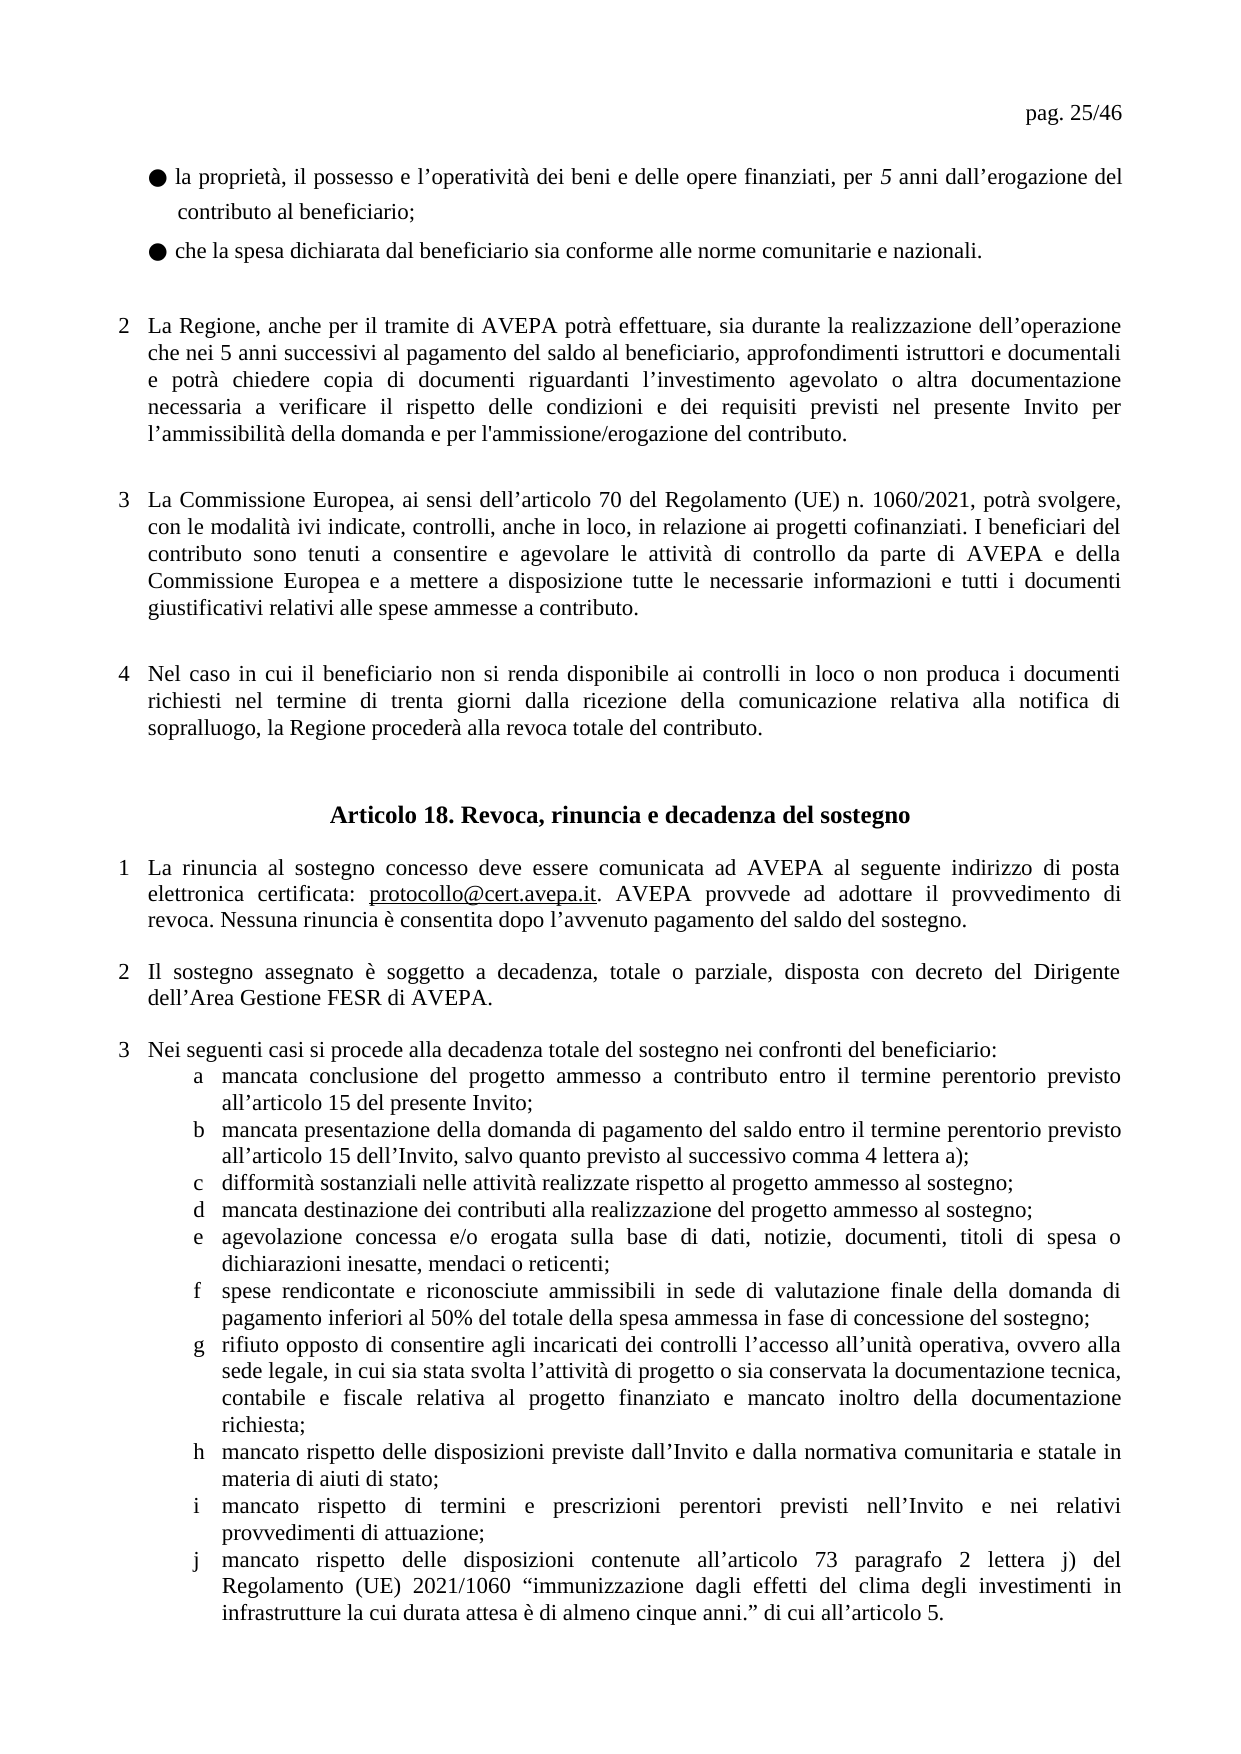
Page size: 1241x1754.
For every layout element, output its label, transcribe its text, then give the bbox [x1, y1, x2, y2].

list mancato rispetto delle disposizioni contenute all’articolo 73 paragrafo 2 lettera j) del Regolamento (UE) 2021/1060 “immunizzazione dagli effetti del clima degli investimenti in infrastrutture la cui durata attesa è di almeno cinque anni.” di cui all’articolo 5. [193, 1546, 1123, 1626]
list mancato rispetto di termini e prescrizioni perentori previsti nell’Invito e nei relativi provvedimenti di attuazione; [193, 1492, 1123, 1545]
list agevolazione concessa e/o erogata sulla base di dati, notizie, documenti, titoli di spesa o dichiarazioni inesatte, mendaci o reticenti; [193, 1223, 1123, 1276]
list mancata destinazione dei contributi alla realizzazione del progetto ammesso al sostegno; [193, 1196, 1123, 1223]
list mancata presentazione della domanda di pagamento del saldo entro il termine perentorio previsto all’articolo 15 dell’Invito, salvo quanto previsto al successivo comma 4 lettera a); [193, 1116, 1123, 1169]
list La Commissione Europea, ai sensi dell’articolo 70 del Regolamento (UE) n. 1060/2021, potrà svolgere, con le modalità ivi indicate, controlli, anche in loco, in relazione ai progetti cofinanziati. I beneficiari del contributo sono tenuti a consentire e agevolare le attività di controllo da parte di AVEPA e della Commissione Europea e a mettere a disposizione tutte le necessarie informazioni e tutti i documenti giustificativi relativi alle spese ammesse a contributo. [118, 486, 1123, 620]
list difformità sostanziali nelle attività realizzate rispetto al progetto ammesso al sostegno; [193, 1169, 1123, 1196]
list Nel caso in cui il beneficiario non si renda disponibile ai controlli in loco o non produca i documenti richiesti nel termine di trenta giorni dalla ricezione della comunicazione relativa alla notifica di sopralluogo, la Regione procederà alla revoca totale del contributo. [118, 660, 1123, 740]
list la proprietà, il possesso e l’operatività dei beni e delle opere finanziati, per 5 anni dall’erogazione del contributo al beneficiario; [148, 151, 1123, 224]
list mancato rispetto delle disposizioni previste dall’Invito e dalla normativa comunitaria e statale in materia di aiuti di stato; [193, 1438, 1123, 1491]
list mancata conclusione del progetto ammesso a contributo entro il termine perentorio previsto all’articolo 15 del presente Invito; [193, 1062, 1123, 1115]
list rifiuto opposto di consentire agli incaricati dei controlli l’accesso all’unità operativa, ovvero alla sede legale, in cui sia stata svolta l’attività di progetto o sia conservata la documentazione tecnica, contabile e fiscale relativa al progetto finanziato e mancato inoltro della documentazione richiesta; [193, 1331, 1123, 1438]
list che la spesa dichiarata dal beneficiario sia conforme alle norme comunitarie e nazionali. [148, 225, 1123, 272]
subtitle Articolo 18. Revoca, rinuncia e decadenza del sostegno [118, 800, 1122, 829]
list La rinuncia al sostegno concesso deve essere comunicata ad AVEPA al seguente indirizzo di posta elettronica certificata: protocollo@cert.avepa.it. AVEPA provvede ad adottare il provvedimento di revoca. Nessuna rinuncia è consentita dopo l’avvenuto pagamento del saldo del sostegno. [118, 854, 1122, 933]
list Il sostegno assegnato è soggetto a decadenza, totale o parziale, disposta con decreto del Dirigente dell’Area Gestione FESR di AVEPA. [118, 958, 1122, 1011]
list spese rendicontate e riconosciute ammissibili in sede di valutazione finale della domanda di pagamento inferiori al 50% del totale della spesa ammessa in fase di concessione del sostegno; [193, 1277, 1123, 1330]
list Nei seguenti casi si procede alla decadenza totale del sostegno nei confronti del beneficiario: [118, 1036, 1122, 1062]
list La Regione, anche per il tramite di AVEPA potrà effettuare, sia durante la realizzazione dell’operazione che nei 5 anni successivi al pagamento del saldo al beneficiario, approfondimenti istruttori e documentali e potrà chiedere copia di documenti riguardanti l’investimento agevolato o altra documentazione necessaria a verificare il rispetto delle condizioni e dei requisiti previsti nel presente Invito per l’ammissibilità della domanda e per l'ammissione/erogazione del contributo. [118, 312, 1123, 446]
